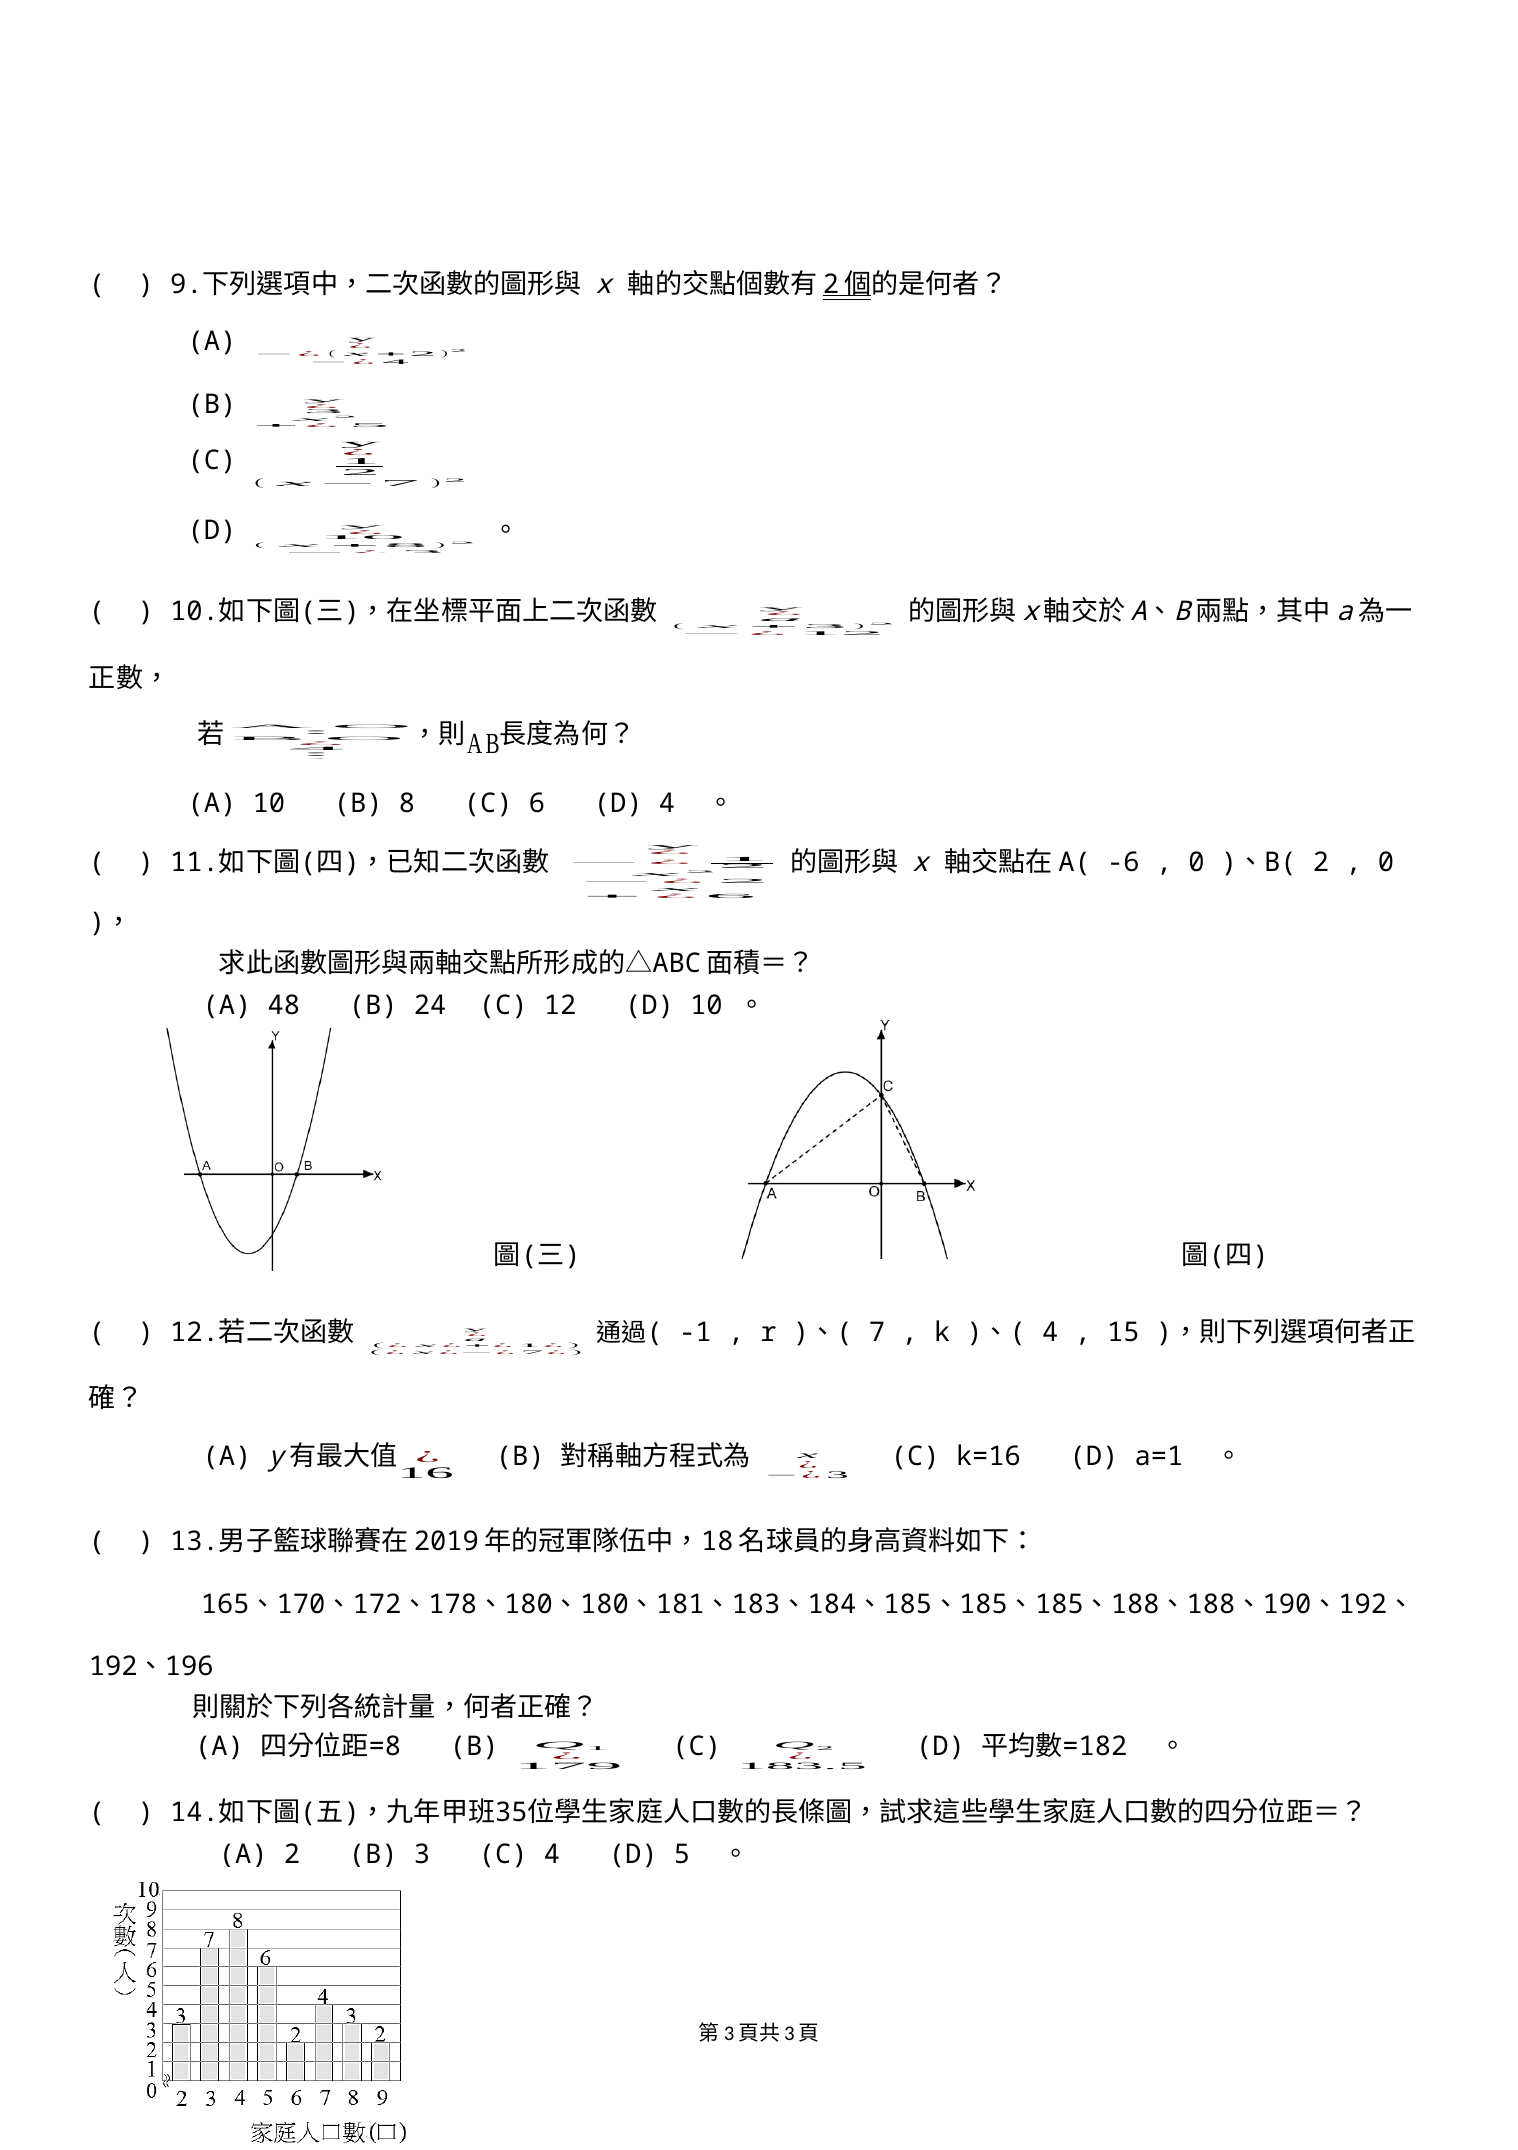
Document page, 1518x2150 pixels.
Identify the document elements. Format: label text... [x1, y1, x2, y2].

text ( ) 12.若二次函數 通過( -1 , r )、( 7 , k )、( 4 , 15 )，則下列選項何者正確？ [89, 1291, 1429, 1416]
text 若，則長度為何？ [89, 696, 1429, 759]
text 圖(三) 圖(四) [89, 1231, 1403, 1272]
text 求此函數圖形與兩軸交點所形成的△ABC面積＝？ [89, 939, 1403, 981]
text ( ) 10.如下圖(三)，在坐標平面上二次函數 的圖形與x軸交於A、B兩點，其中a為一正數， [89, 571, 1429, 696]
text (A) 10 (B) 8 (C) 6 (D) 4 。 [89, 759, 1429, 821]
text ( ) 14.如下圖(五)，九年甲班35位學生家庭人口數的長條圖，試求這些學生家庭人口數的四分位距＝？ [89, 1790, 1429, 1829]
text (A) 48 (B) 24 (C) 12 (D) 10 。 [89, 981, 1403, 1022]
text (D) 。 [89, 490, 1429, 552]
text 165、170、172、178、180、180、181、183、184、185、185、185、188、188、190、192、192、196 [89, 1560, 1429, 1685]
text ( ) 11.如下圖(四)，已知二次函數 的圖形與 x 軸交點在A( -6 , 0 )、B( 2 , 0 )， [89, 840, 1403, 939]
text (C) [89, 427, 1429, 490]
text (A) [89, 302, 1429, 365]
text ( ) 13.男子籃球聯賽在2019年的冠軍隊伍中，18名球員的身高資料如下： [89, 1497, 1429, 1560]
text (A) y有最大值 (B) 對稱軸方程式為 (C) k=16 (D) a=1 。 [89, 1416, 1429, 1478]
text (A) 2 (B) 3 (C) 4 (D) 5 。 [89, 1829, 1429, 1871]
text (B) [89, 365, 1429, 427]
text ( ) 9.下列選項中，二次函數的圖形與 x 軸的交點個數有2個的是何者？ [89, 240, 1429, 302]
text (A) 四分位距=8 (B) (C) (D) 平均數=182 。 [130, 1724, 1429, 1771]
text 則關於下列各統計量，何者正確？ [130, 1685, 1429, 1724]
